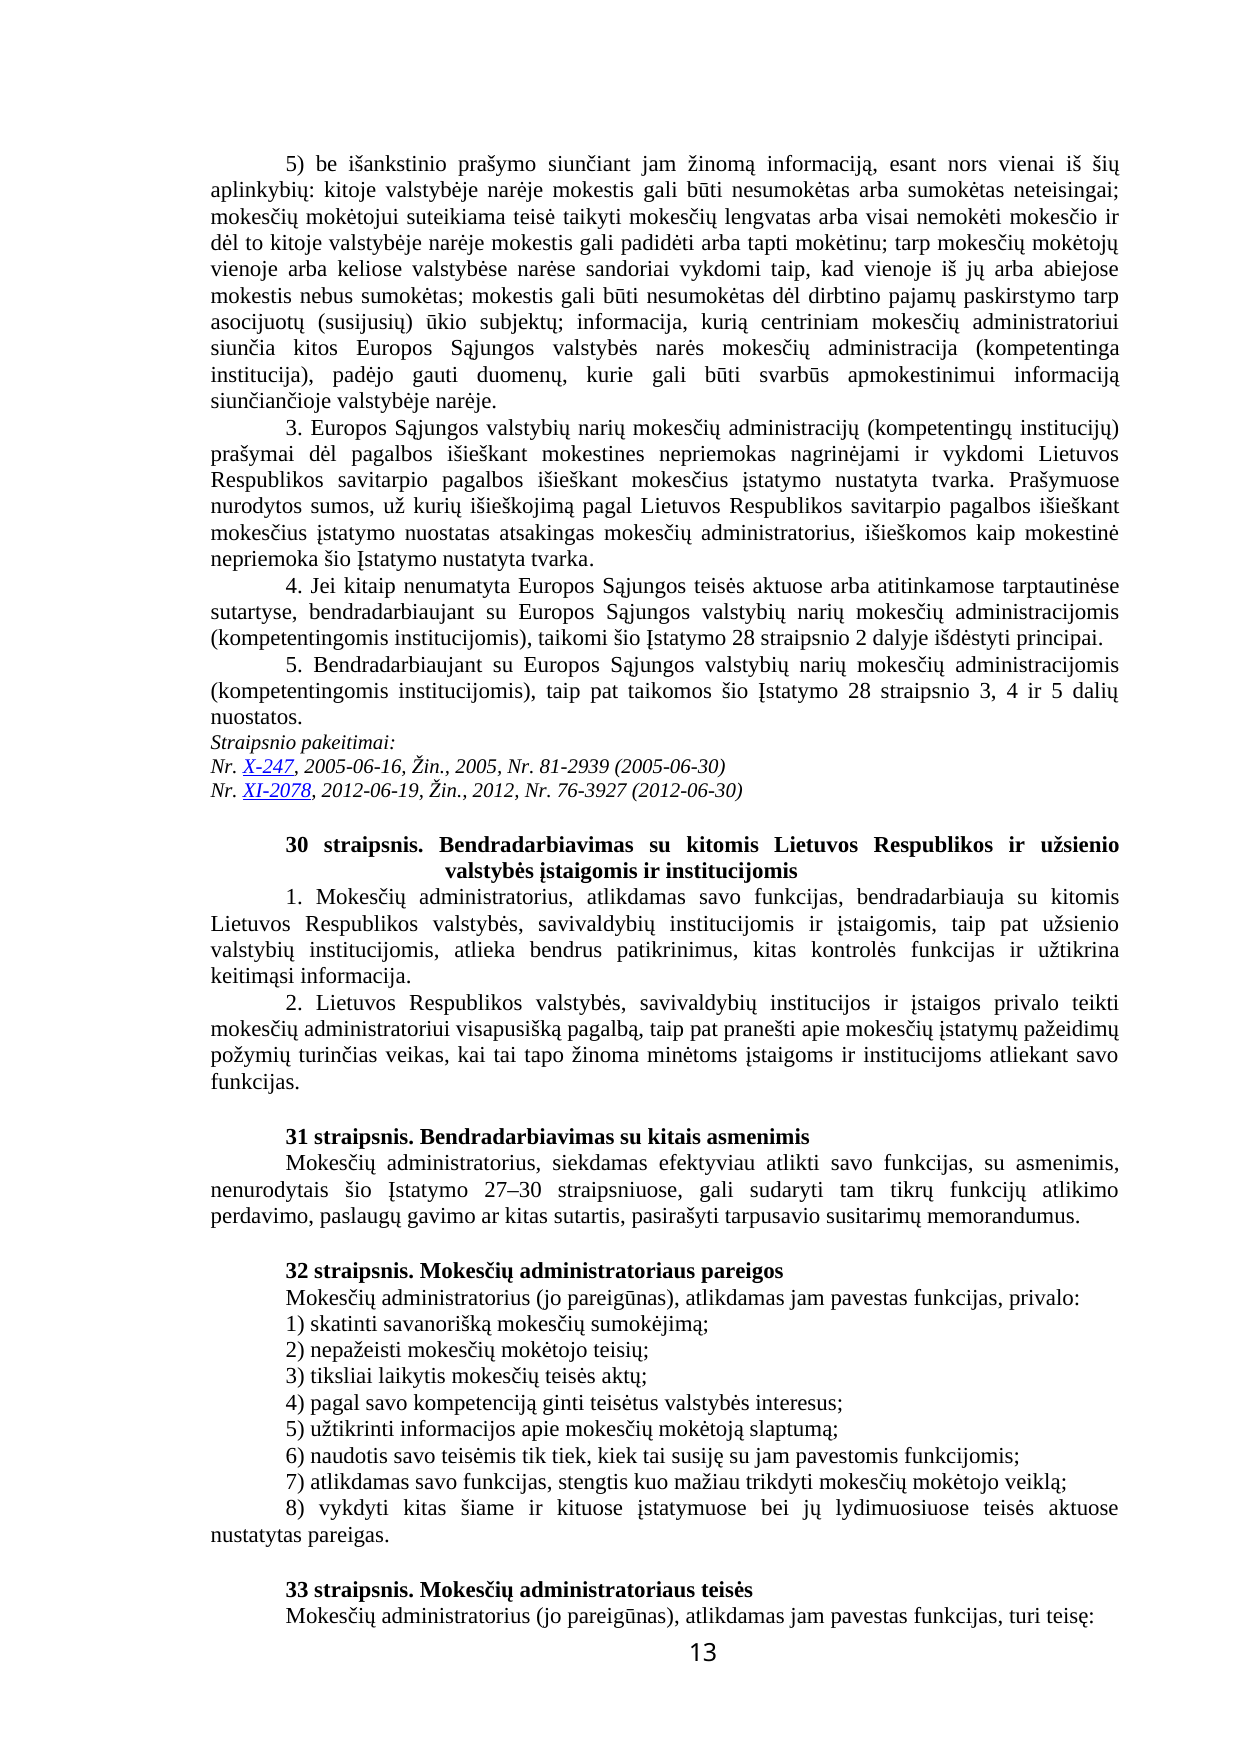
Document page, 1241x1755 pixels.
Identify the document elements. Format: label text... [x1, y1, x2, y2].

text Mokesčių administratorius (jo pareigūnas), atlikdamas jam pavestas funkcijas, turi teisę: [210, 1602, 1120, 1628]
text 31 straipsnis. Bendradarbiavimas su kitais asmenimis [210, 1123, 1120, 1149]
text 1) skatinti savanorišką mokesčių sumokėjimą; [210, 1310, 1120, 1336]
text Nr. XI-2078, 2012-06-19, Žin., 2012, Nr. 76-3927 (2012-06-30) [210, 778, 1120, 802]
text 8) vykdyti kitas šiame ir kituose įstatymuose bei jų lydimuosiuose teisės aktuose nustatytas pareigas. [210, 1494, 1120, 1547]
text Mokesčių administratorius, siekdamas efektyviau atlikti savo funkcijas, su asmenimis, nenurodytais šio Įstatymo 27–30 straipsniuose, gali sudaryti tam tikrų funkcijų atlikimo perdavimo, paslaugų gavimo ar kitas sutartis, pasirašyti tarpusavio susitarimų memorandumus. [210, 1149, 1120, 1228]
text 3. Europos Sąjungos valstybių narių mokesčių administracijų (kompetentingų institucijų) prašymai dėl pagalbos išieškant mokestines nepriemokas nagrinėjami ir vykdomi Lietuvos Respublikos savitarpio pagalbos išieškant mokesčius įstatymo nustatyta tvarka. Prašymuose nurodytos sumos, už kurių išieškojimą pagal Lietuvos Respublikos savitarpio pagalbos išieškant mokesčius įstatymo nuostatas atsakingas mokesčių administratorius, išieškomos kaip mokestinė nepriemoka šio Įstatymo nustatyta tvarka. [210, 413, 1120, 572]
text 3) tiksliai laikytis mokesčių teisės aktų; [210, 1363, 1120, 1389]
text Straipsnio pakeitimai: [210, 730, 1120, 754]
text 32 straipsnis. Mokesčių administratoriaus pareigos [210, 1257, 1120, 1283]
text 4) pagal savo kompetenciją ginti teisėtus valstybės interesus; [210, 1389, 1120, 1415]
text 5) be išankstinio prašymo siunčiant jam žinomą informaciją, esant nors vienai iš šių aplinkybių: kitoje valstybėje narėje mokestis gali būti nesumokėtas arba sumokėtas neteisingai; mokesčių mokėtojui suteikiama teisė taikyti mokesčių lengvatas arba visai nemokėti mokesčio ir dėl to kitoje valstybėje narėje mokestis gali padidėti arba tapti mokėtinu; tarp mokesčių mokėtojų vienoje arba keliose valstybėse narėse sandoriai vykdomi taip, kad vienoje iš jų arba abiejose mokestis nebus sumokėtas; mokestis gali būti nesumokėtas dėl dirbtino pajamų paskirstymo tarp asocijuotų (susijusių) ūkio subjektų; informacija, kurią centriniam mokesčių administratoriui siunčia kitos Europos Sąjungos valstybės narės mokesčių administracija (kompetentinga institucija), padėjo gauti duomenų, kurie gali būti svarbūs apmokestinimui informaciją siunčiančioje valstybėje narėje. [210, 150, 1120, 413]
text 30 straipsnis. Bendradarbiavimas su kitomis Lietuvos Respublikos ir užsienio valstybės įstaigomis ir institucijomis [285, 831, 1120, 883]
text 5. Bendradarbiaujant su Europos Sąjungos valstybių narių mokesčių administracijomis (kompetentingomis institucijomis), taip pat taikomos šio Įstatymo 28 straipsnio 3, 4 ir 5 dalių nuostatos. [210, 651, 1120, 730]
text Mokesčių administratorius (jo pareigūnas), atlikdamas jam pavestas funkcijas, privalo: [210, 1283, 1120, 1310]
text 7) atlikdamas savo funkcijas, stengtis kuo mažiau trikdyti mokesčių mokėtojo veiklą; [210, 1468, 1120, 1494]
text 5) užtikrinti informacijos apie mokesčių mokėtoją slaptumą; [210, 1415, 1120, 1442]
text 2. Lietuvos Respublikos valstybės, savivaldybių institucijos ir įstaigos privalo teikti mokesčių administratoriui visapusišką pagalbą, taip pat pranešti apie mokesčių įstatymų pažeidimų požymių turinčias veikas, kai tai tapo žinoma minėtoms įstaigoms ir institucijoms atliekant savo funkcijas. [210, 989, 1120, 1094]
text 33 straipsnis. Mokesčių administratoriaus teisės [210, 1576, 1120, 1602]
text Nr. X-247, 2005-06-16, Žin., 2005, Nr. 81-2939 (2005-06-30) [210, 754, 1120, 778]
text 4. Jei kitaip nenumatyta Europos Sąjungos teisės aktuose arba atitinkamose tarptautinėse sutartyse, bendradarbiaujant su Europos Sąjungos valstybių narių mokesčių administracijomis (kompetentingomis institucijomis), taikomi šio Įstatymo 28 straipsnio 2 dalyje išdėstyti principai. [210, 572, 1120, 651]
text 2) nepažeisti mokesčių mokėtojo teisių; [210, 1336, 1120, 1363]
text 1. Mokesčių administratorius, atlikdamas savo funkcijas, bendradarbiauja su kitomis Lietuvos Respublikos valstybės, savivaldybių institucijomis ir įstaigomis, taip pat užsienio valstybių institucijomis, atlieka bendrus patikrinimus, kitas kontrolės funkcijas ir užtikrina keitimąsi informacija. [210, 883, 1120, 989]
text 6) naudotis savo teisėmis tik tiek, kiek tai susiję su jam pavestomis funkcijomis; [210, 1442, 1120, 1468]
